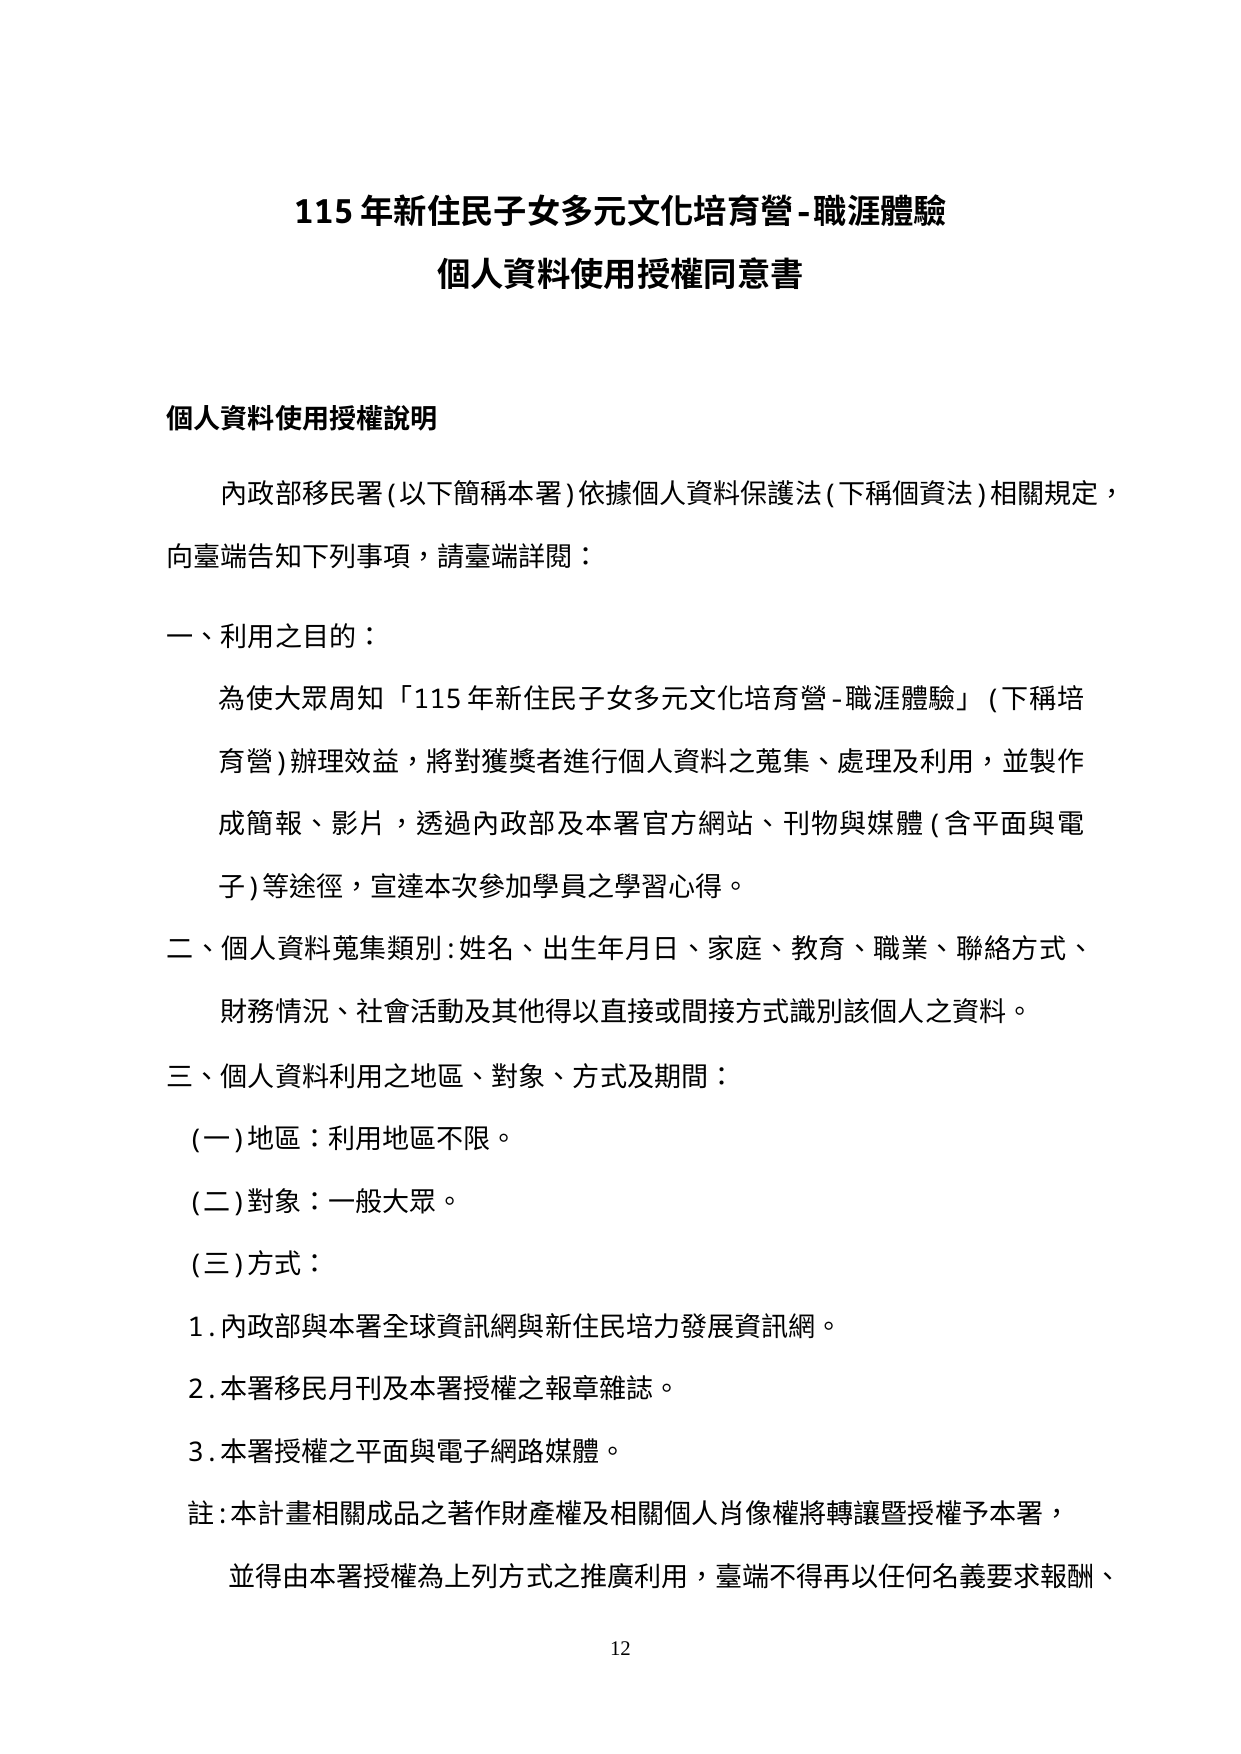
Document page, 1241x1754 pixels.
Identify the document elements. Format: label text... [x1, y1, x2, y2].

text 個人資料使用授權同意書 [187, 230, 1053, 293]
text 一、利用之目的： [166, 593, 1053, 655]
text 個人資料使用授權說明 [166, 375, 1084, 438]
text 1.內政部與本署全球資訊網與新住民培力發展資訊網。 [187, 1283, 1095, 1345]
text (一)地區：利用地區不限。 [187, 1095, 1053, 1158]
text 2.本署移民月刊及本署授權之報章雜誌。 [187, 1345, 1074, 1408]
text 115年新住民子女多元文化培育營-職涯體驗 [187, 168, 1053, 230]
text (二)對象：一般大眾。 [187, 1158, 1053, 1220]
text 內政部移民署(以下簡稱本署)依據個人資料保護法(下稱個資法)相關規定，向臺端告知下列事項，請臺端詳閱： [166, 450, 1101, 575]
text (三)方式： [187, 1220, 1053, 1283]
text 3.本署授權之平面與電子網路媒體。 [187, 1408, 1074, 1470]
text 三、個人資料利用之地區、對象、方式及期間： [166, 1033, 1053, 1095]
text 為使大眾周知「115年新住民子女多元文化培育營-職涯體驗」(下稱培育營)辦理效益，將對獲獎者進行個人資料之蒐集、處理及利用，並製作成簡報、影片，透過內政部及本署官方網站、刊物與媒體(含平面與電子)等途徑，宣達本次參加學員之學習心得。 [187, 655, 1053, 905]
text 二、個人資料蒐集類別:姓名、出生年月日、家庭、教育、職業、聯絡方式、財務情況、社會活動及其他得以直接或間接方式識別該個人之資料。 [166, 905, 1095, 1030]
text 註:本計畫相關成品之著作財產權及相關個人肖像權將轉讓暨授權予本署，並得由本署授權為上列方式之推廣利用，臺端不得再以任何名義要求報酬、授權金或賠償金等。 [187, 1470, 1095, 1595]
